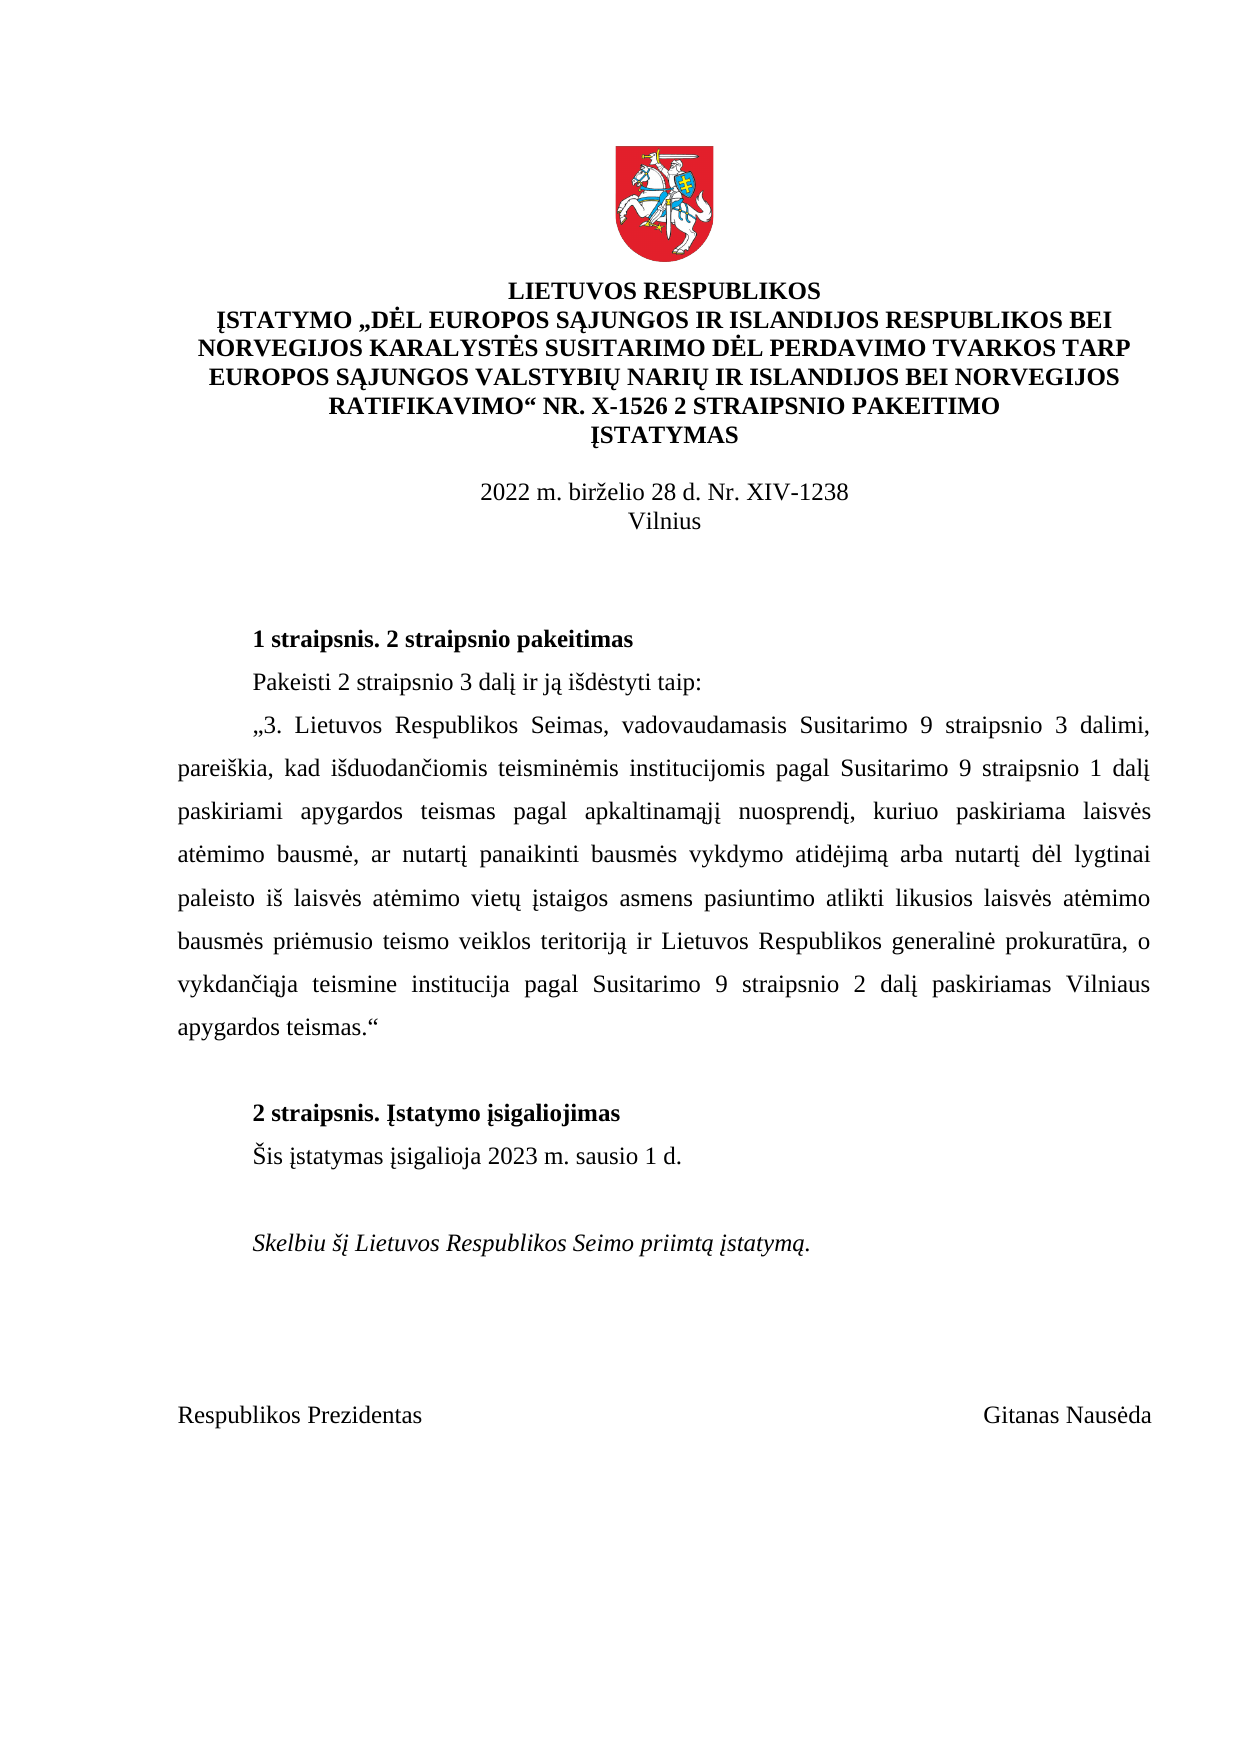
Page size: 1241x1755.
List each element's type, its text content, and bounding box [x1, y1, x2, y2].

text LIETUVOS RESPUBLIKOS [177, 276, 1152, 305]
text Vilnius [177, 506, 1152, 535]
text 2 straipsnis. Įstatymo įsigaliojimas [177, 1098, 1152, 1127]
text Skelbiu šį Lietuvos Respublikos Seimo priimtą įstatymą. [177, 1228, 1152, 1256]
text Šis įstatymas įsigalioja 2023 m. sausio 1 d. [177, 1141, 1152, 1170]
text Respublikos Prezidentas Gitanas Nausėda [177, 1400, 1152, 1429]
text 2022 m. birželio 28 d. Nr. XIV-1238 [177, 477, 1152, 506]
text ĮSTATYMO „DĖL EUROPOS SĄJUNGOS IR ISLANDIJOS RESPUBLIKOS BEI NORVEGIJOS KARALYSTĖS SUSITARIMO DĖL PERDAVIMO TVARKOS TARP EUROPOS SĄJUNGOS VALSTYBIŲ NARIŲ IR ISLANDIJOS BEI NORVEGIJOS RATIFIKAVIMO“ NR. X-1526 2 STRAIPSNIO PAKEITIMO [177, 305, 1152, 420]
text „3. Lietuvos Respublikos Seimas, vadovaudamasis Susitarimo 9 straipsnio 3 dalimi, pareiškia, kad išduodančiomis teisminėmis institucijomis pagal Susitarimo 9 straipsnio 1 dalį paskiriami apygardos teismas pagal apkaltinamąjį nuosprendį, kuriuo paskiriama laisvės atėmimo bausmė, ar nutartį panaikinti bausmės vykdymo atidėjimą arba nutartį dėl lygtinai paleisto iš laisvės atėmimo vietų įstaigos asmens pasiuntimo atlikti likusios laisvės atėmimo bausmės priėmusio teismo veiklos teritoriją ir Lietuvos Respublikos generalinė prokuratūra, o vykdančiąja teismine institucija pagal Susitarimo 9 straipsnio 2 dalį paskiriamas Vilniaus apygardos teismas.“ [177, 710, 1152, 1041]
text Pakeisti 2 straipsnio 3 dalį ir ją išdėstyti taip: [177, 667, 1152, 696]
text 1 straipsnis. 2 straipsnio pakeitimas [177, 624, 1152, 653]
text ĮSTATYMAS [177, 420, 1152, 448]
